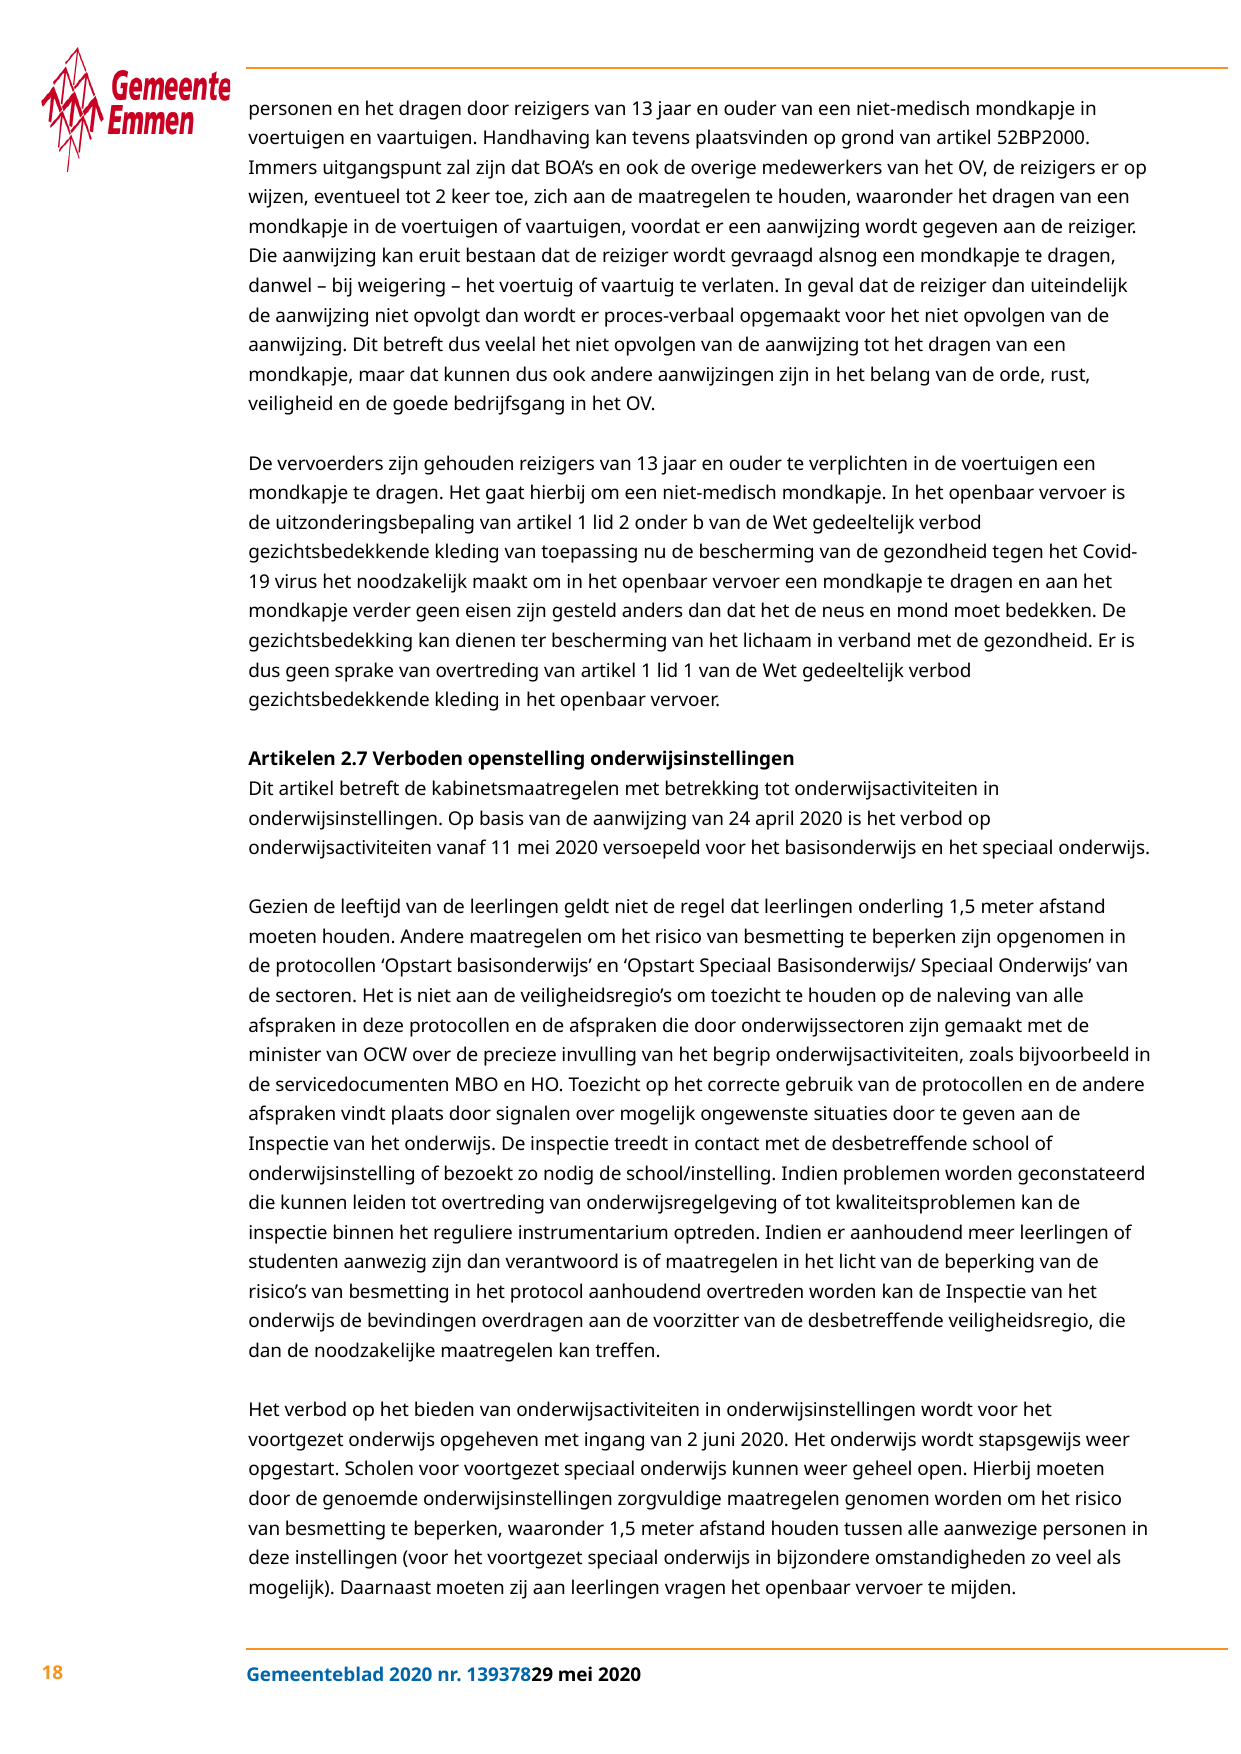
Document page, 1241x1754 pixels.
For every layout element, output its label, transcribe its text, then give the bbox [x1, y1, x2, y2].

text Immers uitgangspunt zal zijn dat BOA’s en ook de overige medewerkers van het OV, de reizigers er op wijzen, eventueel tot 2 keer toe, zich aan de maatregelen te houden, waaronder het dragen van een mondkapje in de voertuigen of vaartuigen, voordat er een aanwijzing wordt gegeven aan de reiziger. Die aanwijzing kan eruit bestaan dat de reiziger wordt gevraagd alsnog een mondkapje te dragen, danwel – bij weigering – het voertuig of vaartuig te verlaten. In geval dat de reiziger dan uiteindelijk de aanwijzing niet opvolgt dan wordt er proces-verbaal opgemaakt voor het niet opvolgen van de aanwijzing. Dit betreft dus veelal het niet opvolgen van de aanwijzing tot het dragen van een mondkapje, maar dat kunnen dus ook andere aanwijzingen zijn in het belang van de orde, rust, veiligheid en de goede bedrijfsgang in het OV. [248, 154, 1152, 416]
text Artikelen 2.7 Verboden openstelling onderwijsinstellingen [248, 746, 1152, 771]
text Het verbod op het bieden van onderwijsactiviteiten in onderwijsinstellingen wordt voor het voortgezet onderwijs opgeheven met ingang van 2 juni 2020. Het onderwijs wordt stapsgewijs weer opgestart. Scholen voor voortgezet speciaal onderwijs kunnen weer geheel open. Hierbij moeten door de genoemde onderwijsinstellingen zorgvuldige maatregelen genomen worden om het risico van besmetting te beperken, waaronder 1,5 meter afstand houden tussen alle aanwezige personen in deze instellingen (voor het voortgezet speciaal onderwijs in bijzondere omstandigheden zo veel als mogelijk). Daarnaast moeten zij aan leerlingen vragen het openbaar vervoer te mijden. [248, 1396, 1152, 1600]
text Gezien de leeftijd van de leerlingen geldt niet de regel dat leerlingen onderling 1,5 meter afstand moeten houden. Andere maatregelen om het risico van besmetting te beperken zijn opgenomen in de protocollen ‘Opstart basisonderwijs’ en ‘Opstart Speciaal Basisonderwijs/ Speciaal Onderwijs’ van de sectoren. Het is niet aan de veiligheidsregio’s om toezicht te houden op de naleving van alle afspraken in deze protocollen en de afspraken die door onderwijssectoren zijn gemaakt met de minister van OCW over de precieze invulling van het begrip onderwijsactiviteiten, zoals bijvoorbeeld in de servicedocumenten MBO en HO. Toezicht op het correcte gebruik van de protocollen en de andere afspraken vindt plaats door signalen over mogelijk ongewenste situaties door te geven aan de Inspectie van het onderwijs. De inspectie treedt in contact met de desbetreffende school of onderwijsinstelling of bezoekt zo nodig de school/instelling. Indien problemen worden geconstateerd die kunnen leiden tot overtreding van onderwijsregelgeving of tot kwaliteitsproblemen kan de inspectie binnen het reguliere instrumentarium optreden. Indien er aanhoudend meer leerlingen of studenten aanwezig zijn dan verantwoord is of maatregelen in het licht van de beperking van de risico’s van besmetting in het protocol aanhoudend overtreden worden kan de Inspectie van het onderwijs de bevindingen overdragen aan de voorzitter van de desbetreffende veiligheidsregio, die dan de noodzakelijke maatregelen kan treffen. [248, 893, 1152, 1363]
text De vervoerders zijn gehouden reizigers van 13 jaar en ouder te verplichten in de voertuigen een mondkapje te dragen. Het gaat hierbij om een niet-medisch mondkapje. In het openbaar vervoer is de uitzonderingsbepaling van artikel 1 lid 2 onder b van de Wet gedeeltelijk verbod gezichtsbedekkende kleding van toepassing nu de bescherming van de gezondheid tegen het Covid-19 virus het noodzakelijk maakt om in het openbaar vervoer een mondkapje te dragen en aan het mondkapje verder geen eisen zijn gesteld anders dan dat het de neus en mond moet bedekken. De gezichtsbedekking kan dienen ter bescherming van het lichaam in verband met de gezondheid. Er is dus geen sprake van overtreding van artikel 1 lid 1 van de Wet gedeeltelijk verbod gezichtsbedekkende kleding in het openbaar vervoer. [248, 450, 1152, 712]
text personen en het dragen door reizigers van 13 jaar en ouder van een niet-medisch mondkapje in voertuigen en vaartuigen. Handhaving kan tevens plaatsvinden op grond van artikel 52BP2000. [248, 95, 1152, 150]
text Dit artikel betreft de kabinetsmaatregelen met betrekking tot onderwijsactiviteiten in onderwijsinstellingen. Op basis van de aanwijzing van 24 april 2020 is het verbod op onderwijsactiviteiten vanaf 11 mei 2020 versoepeld voor het basisonderwijs en het speciaal onderwijs. [248, 775, 1152, 860]
picture [41, 47, 231, 172]
